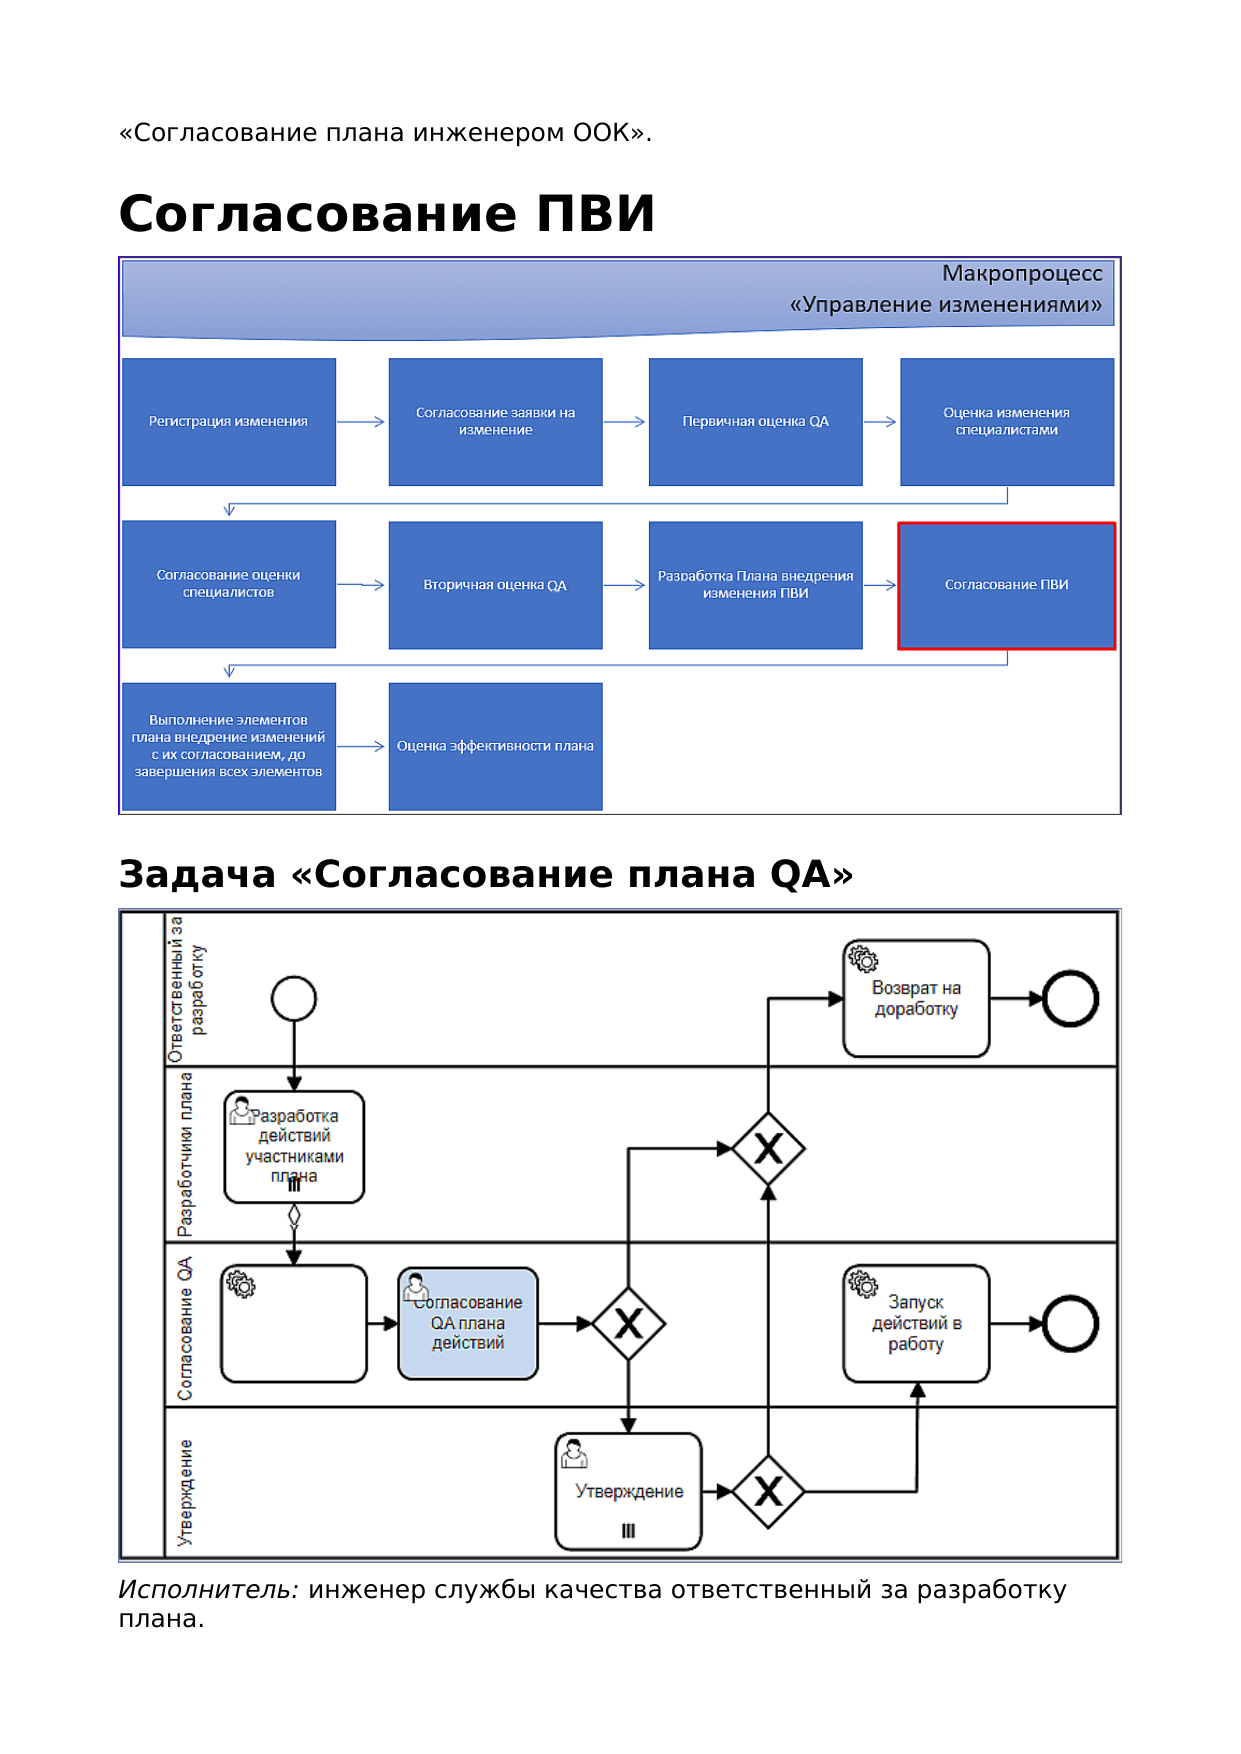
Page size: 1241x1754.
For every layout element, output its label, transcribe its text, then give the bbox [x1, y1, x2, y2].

subtitle Задача «Согласование плана QA» [118, 852, 1122, 896]
text «Согласование плана инженером ООК». [118, 118, 1122, 147]
text Исполнитель: инженер службы качества ответственный за разработку плана. [118, 1575, 1122, 1633]
picture [118, 255, 1123, 815]
subtitle Согласование ПВИ [118, 185, 1122, 243]
picture [118, 908, 1123, 1563]
